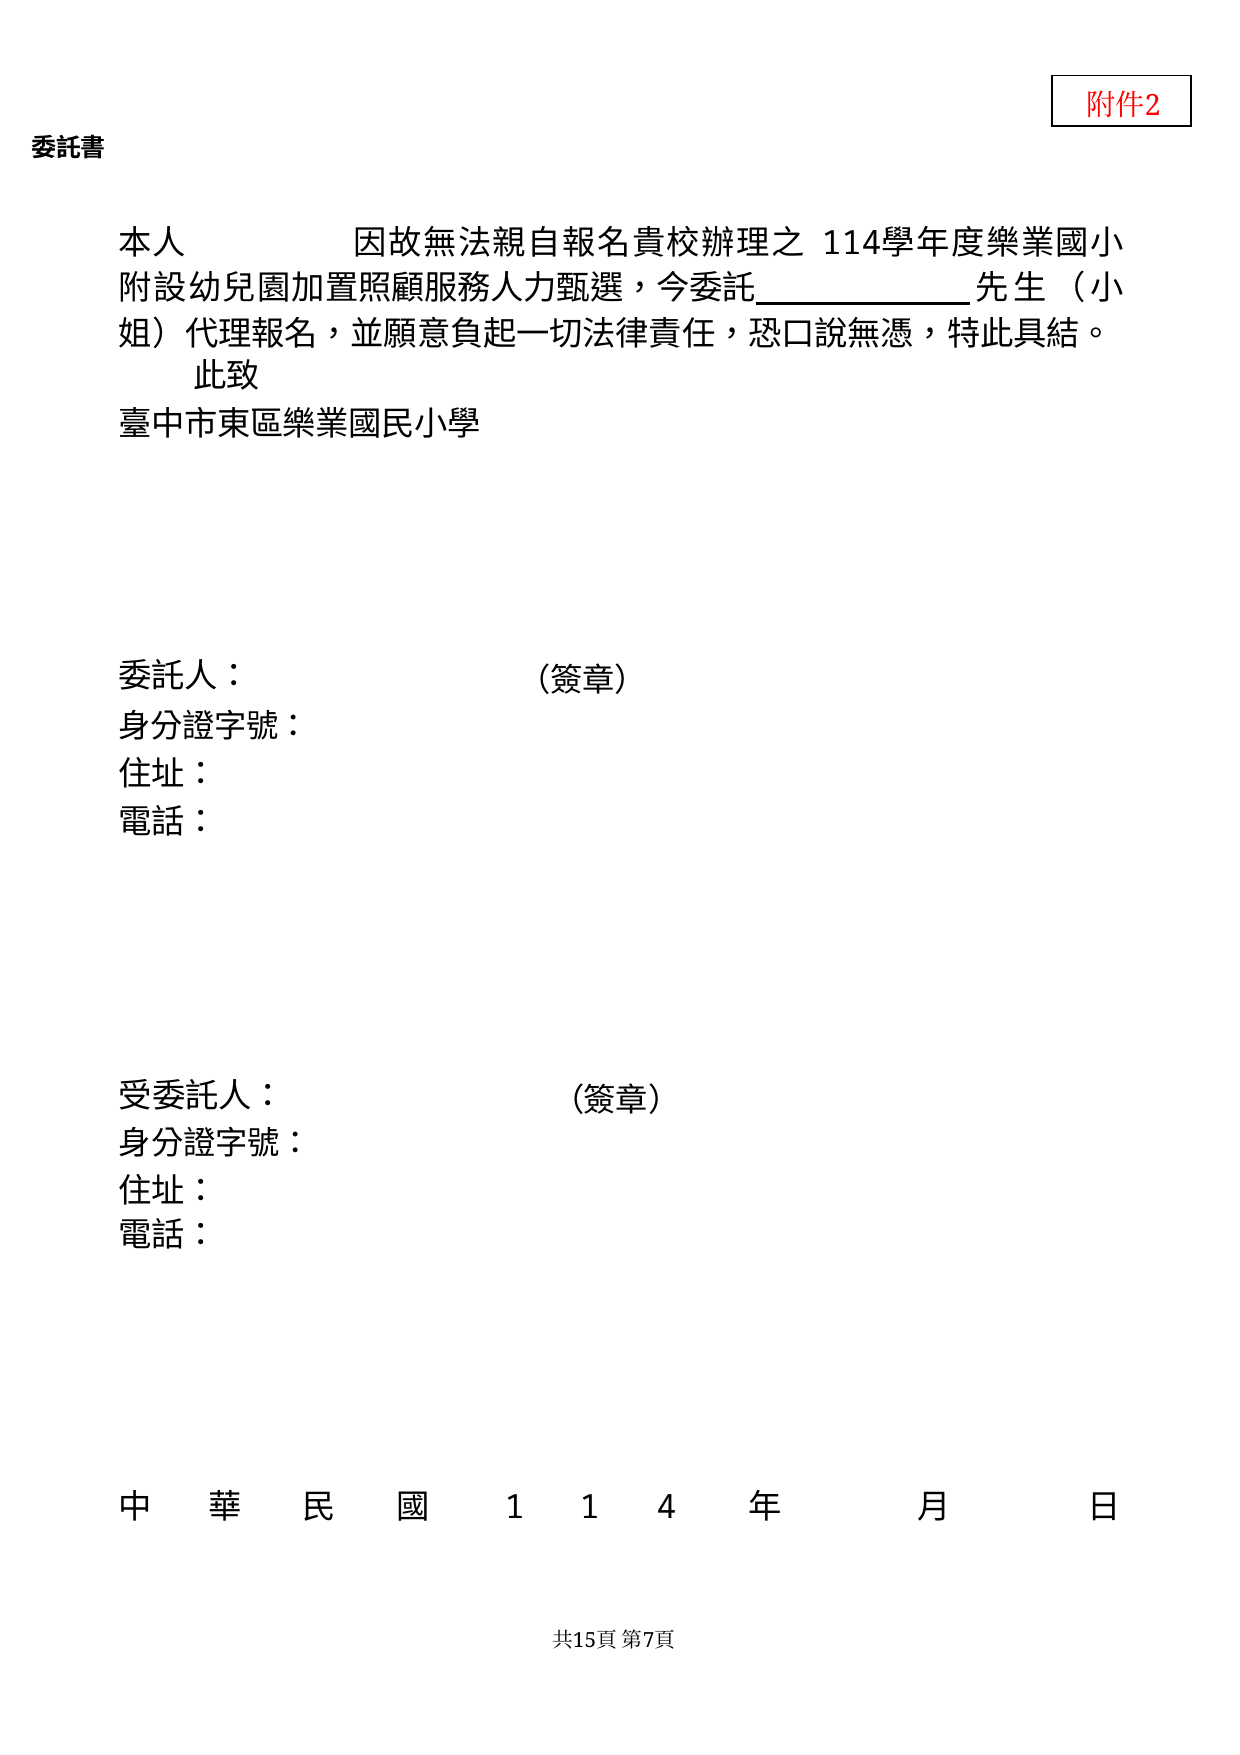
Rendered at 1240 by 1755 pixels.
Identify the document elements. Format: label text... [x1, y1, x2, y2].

subtitle 委託書 [31, 127, 1210, 164]
text 委託人： [119, 649, 317, 697]
text 身分證字號： [119, 700, 317, 746]
text （簽章） [552, 1074, 1210, 1121]
text 臺中市東區樂業國民小學 [119, 397, 1210, 445]
text 此致 [194, 355, 1210, 396]
text 中 華 民 國 1 1 4 年 月 日 [119, 1479, 1210, 1528]
text （簽章） [518, 654, 1210, 701]
text 附件2 [1086, 82, 1190, 124]
text 住址：電話： [119, 747, 219, 843]
text 電話： [119, 1213, 317, 1255]
text 受委託人：身分證字號：住址： [119, 1068, 313, 1212]
text 本人 因故無法親自報名貴校辦理之 114學年度樂業國小附設幼兒園加置照顧服務人力甄選，今委託 先生（小姐）代理報名，並願意負起一切法律責任，恐口說無憑，特此具結。 [119, 217, 1124, 355]
